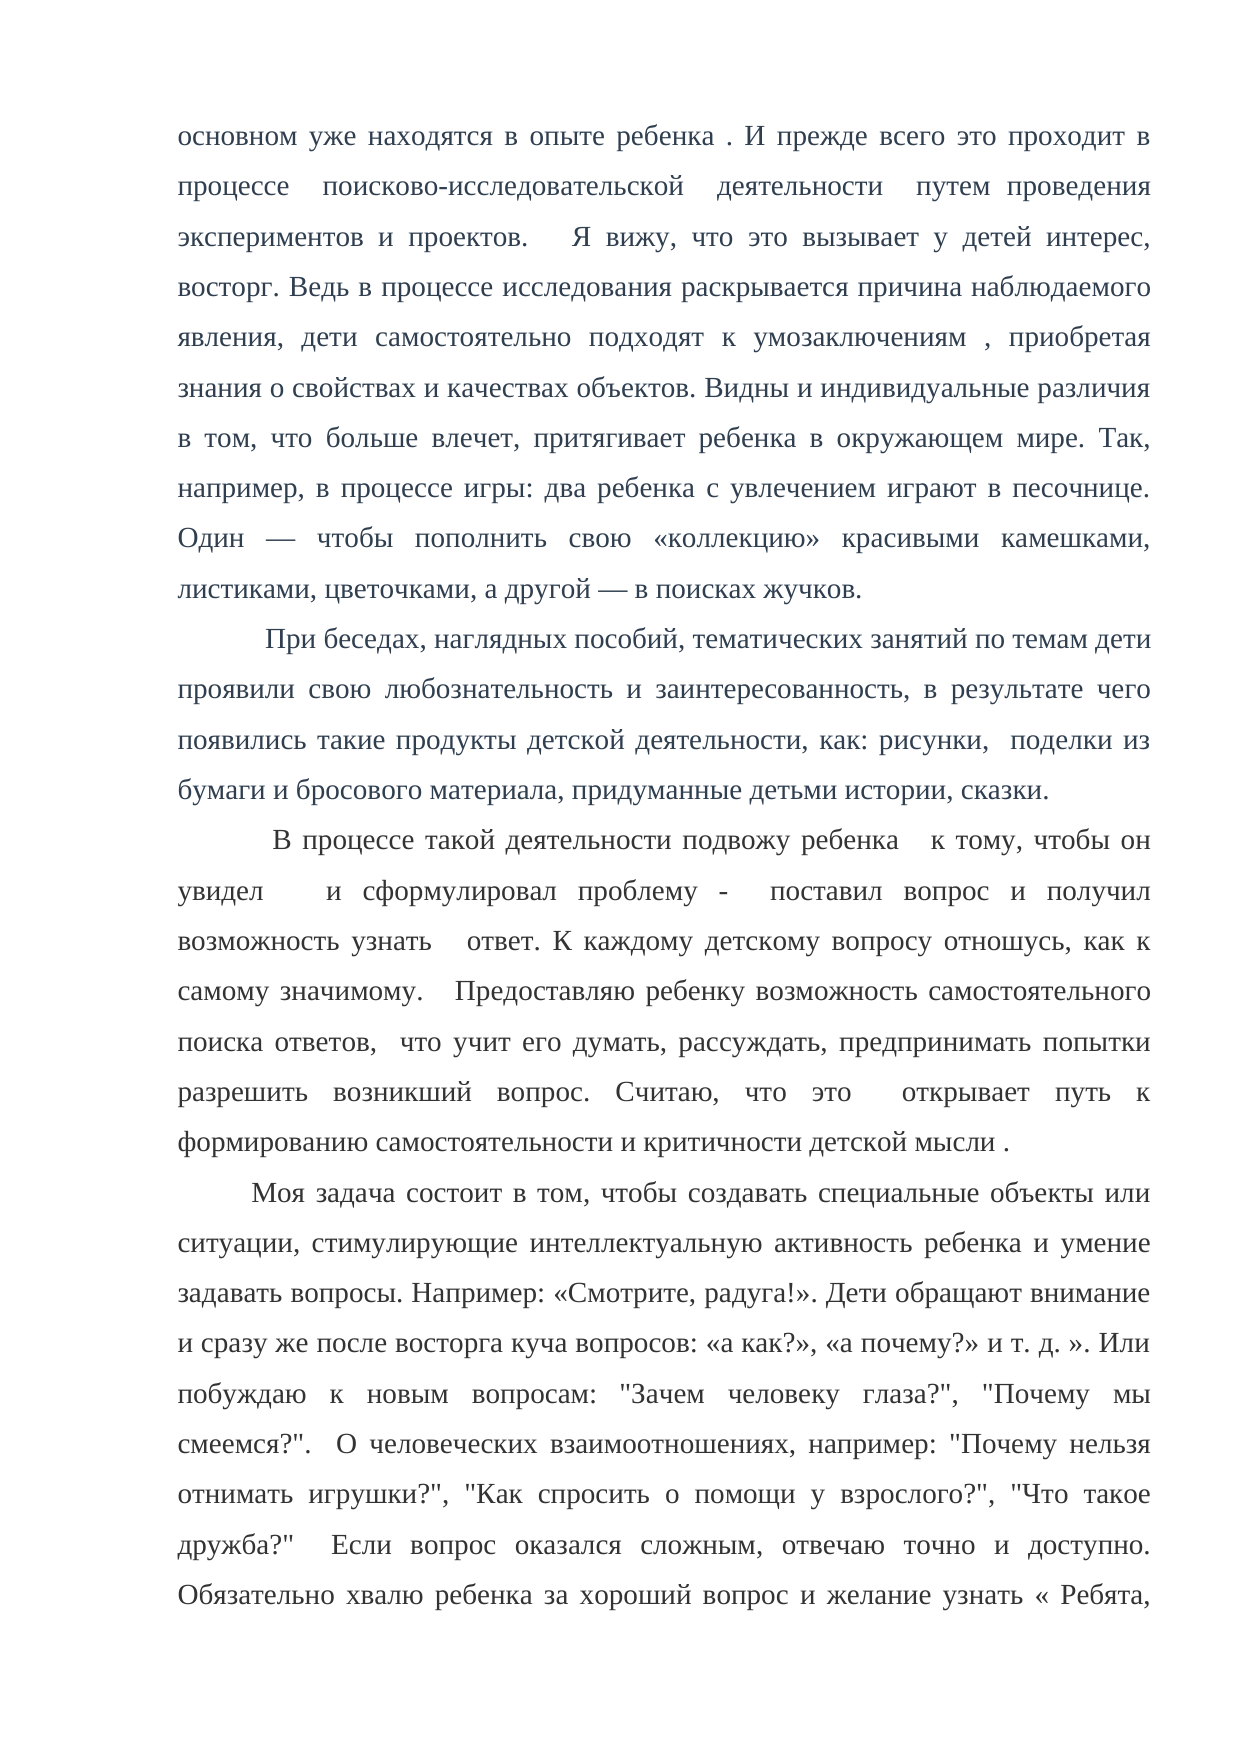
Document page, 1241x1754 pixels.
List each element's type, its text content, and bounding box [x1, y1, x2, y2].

text При беседах, наглядных пособий, тематических занятий по темам дети проявили свою любознательность и заинтересованность, в результате чего появились такие продукты детской деятельности, как: рисунки, поделки из бумаги и бросового материала, придуманные детьми истории, сказки. [177, 621, 1152, 806]
text основном уже находятся в опыте ребенка . И прежде всего это проходит в процессе поисково-исследовательской деятельности путем проведения экспериментов и проектов. Я вижу, что это вызывает у детей интерес, восторг. Ведь в процессе исследования раскрывается причина наблюдаемого явления, дети самостоятельно подходят к умозаключениям , приобретая знания о свойствах и качествах объектов. Видны и индивидуальные различия в том, что больше влечет, притягивает ребенка в окружающем мире. Так, например, в процессе игры: два ребенка с увлечением играют в песочнице. Один — чтобы пополнить свою «коллекцию» красивыми камешками, листиками, цветочками, а другой — в поисках жучков. [177, 118, 1152, 604]
text Моя задача состоит в том, чтобы создавать специальные объекты или ситуации, стимулирующие интеллектуальную активность ребенка и умение задавать вопросы. Например: «Смотрите, радуга!». Дети обращают внимание и сразу же после восторга куча вопросов: «а как?», «а почему?» и т. д. ». Или побуждаю к новым вопросам: "Зачем человеку глаза?", "Почему мы смеемся?". О человеческих взаимоотношениях, например: "Почему нельзя отнимать игрушки?", "Как спросить о помощи у взрослого?", "Что такое дружба?" Если вопрос оказался сложным, отвечаю точно и доступно. Обязательно хвалю ребенка за хороший вопрос и желание узнать « Ребята, [177, 1175, 1152, 1611]
text В процессе такой деятельности подвожу ребенка к тому, чтобы он увидел и сформулировал проблему - поставил вопрос и получил возможность узнать ответ. К каждому детскому вопросу отношусь, как к самому значимому. Предоставляю ребенку возможность самостоятельного поиска ответов, что учит его думать, рассуждать, предпринимать попытки разрешить возникший вопрос. Считаю, что это открывает путь к формированию самостоятельности и критичности детской мысли . [177, 822, 1152, 1158]
